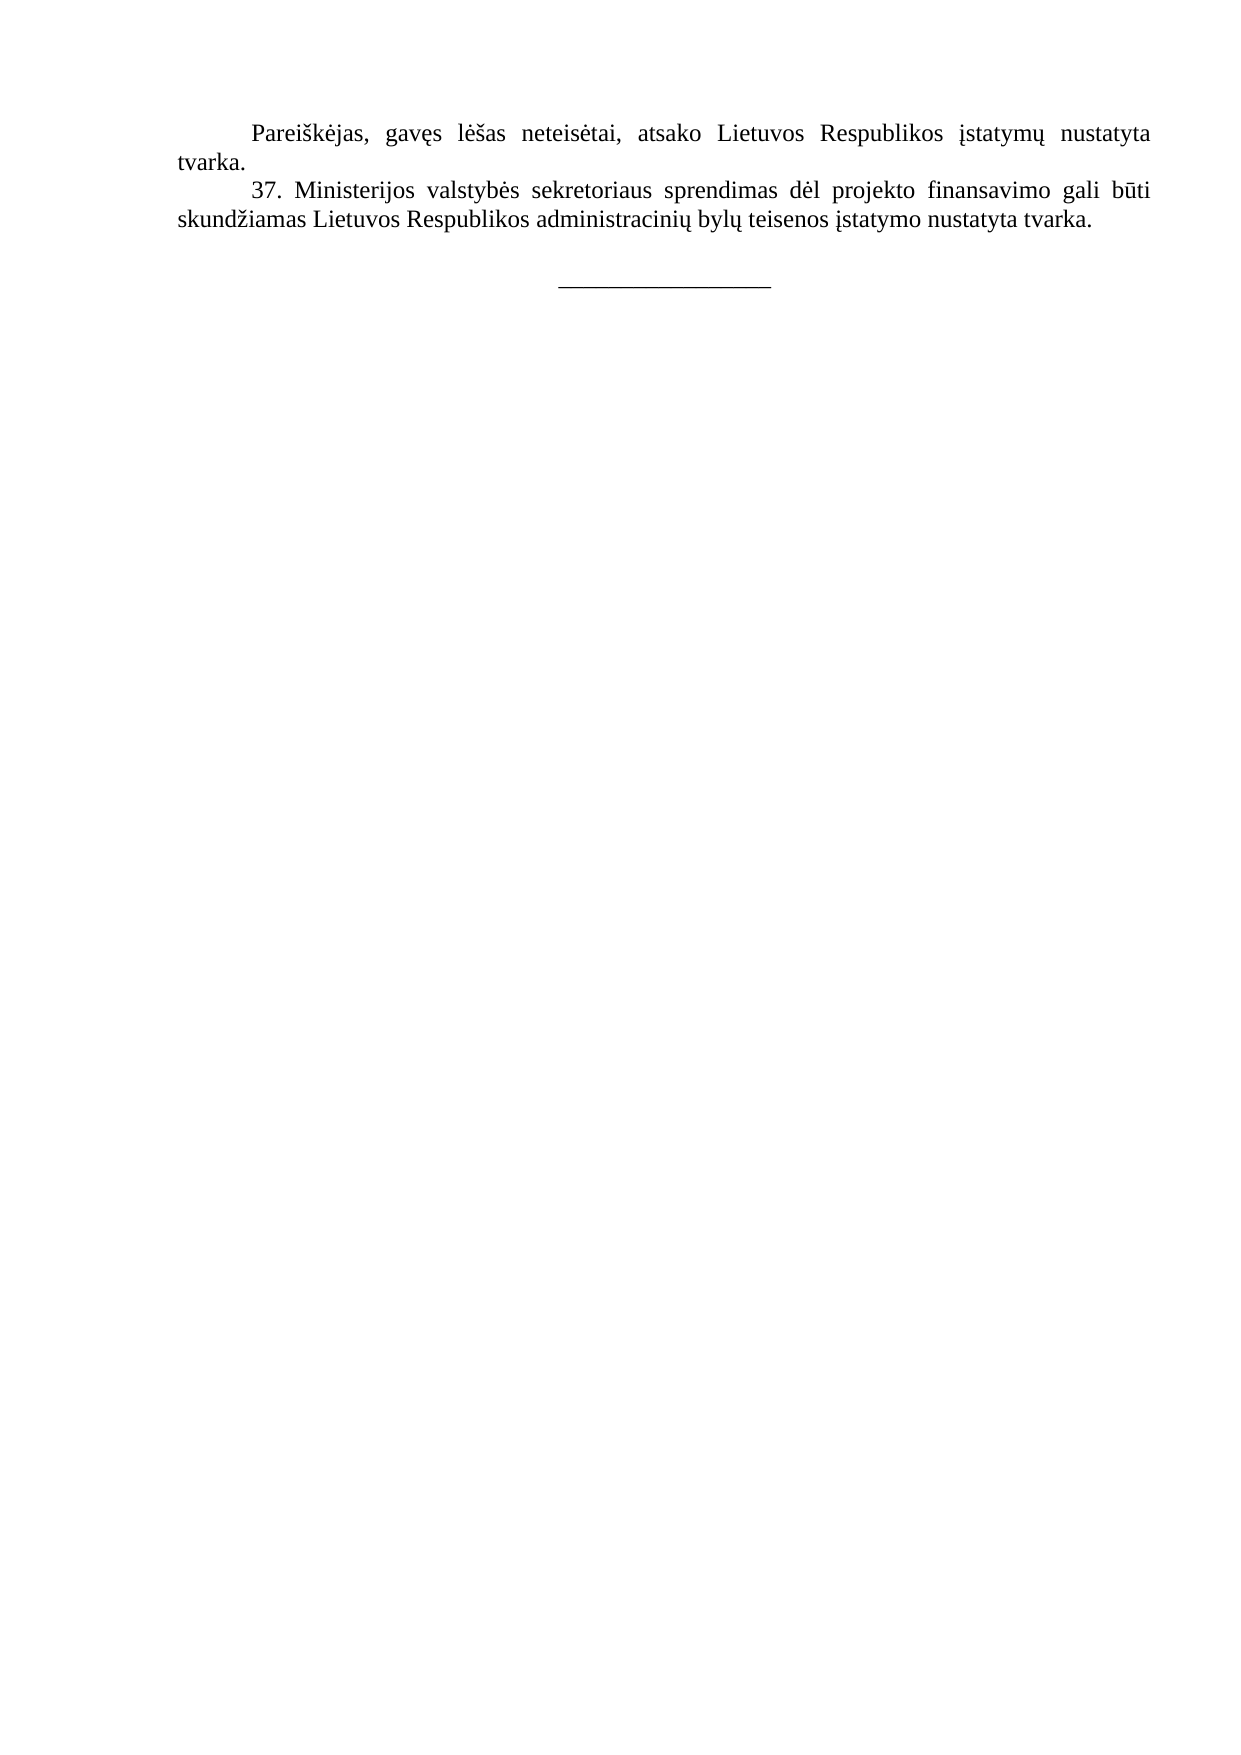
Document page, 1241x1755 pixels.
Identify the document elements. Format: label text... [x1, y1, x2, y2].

text Pareiškėjas, gavęs lėšas neteisėtai, atsako Lietuvos Respublikos įstatymų nustatyta tvarka. [177, 118, 1152, 176]
text 37. Ministerijos valstybės sekretoriaus sprendimas dėl projekto finansavimo gali būti skundžiamas Lietuvos Respublikos administracinių bylų teisenos įstatymo nustatyta tvarka. [177, 176, 1152, 233]
text _________________ [177, 262, 1152, 291]
